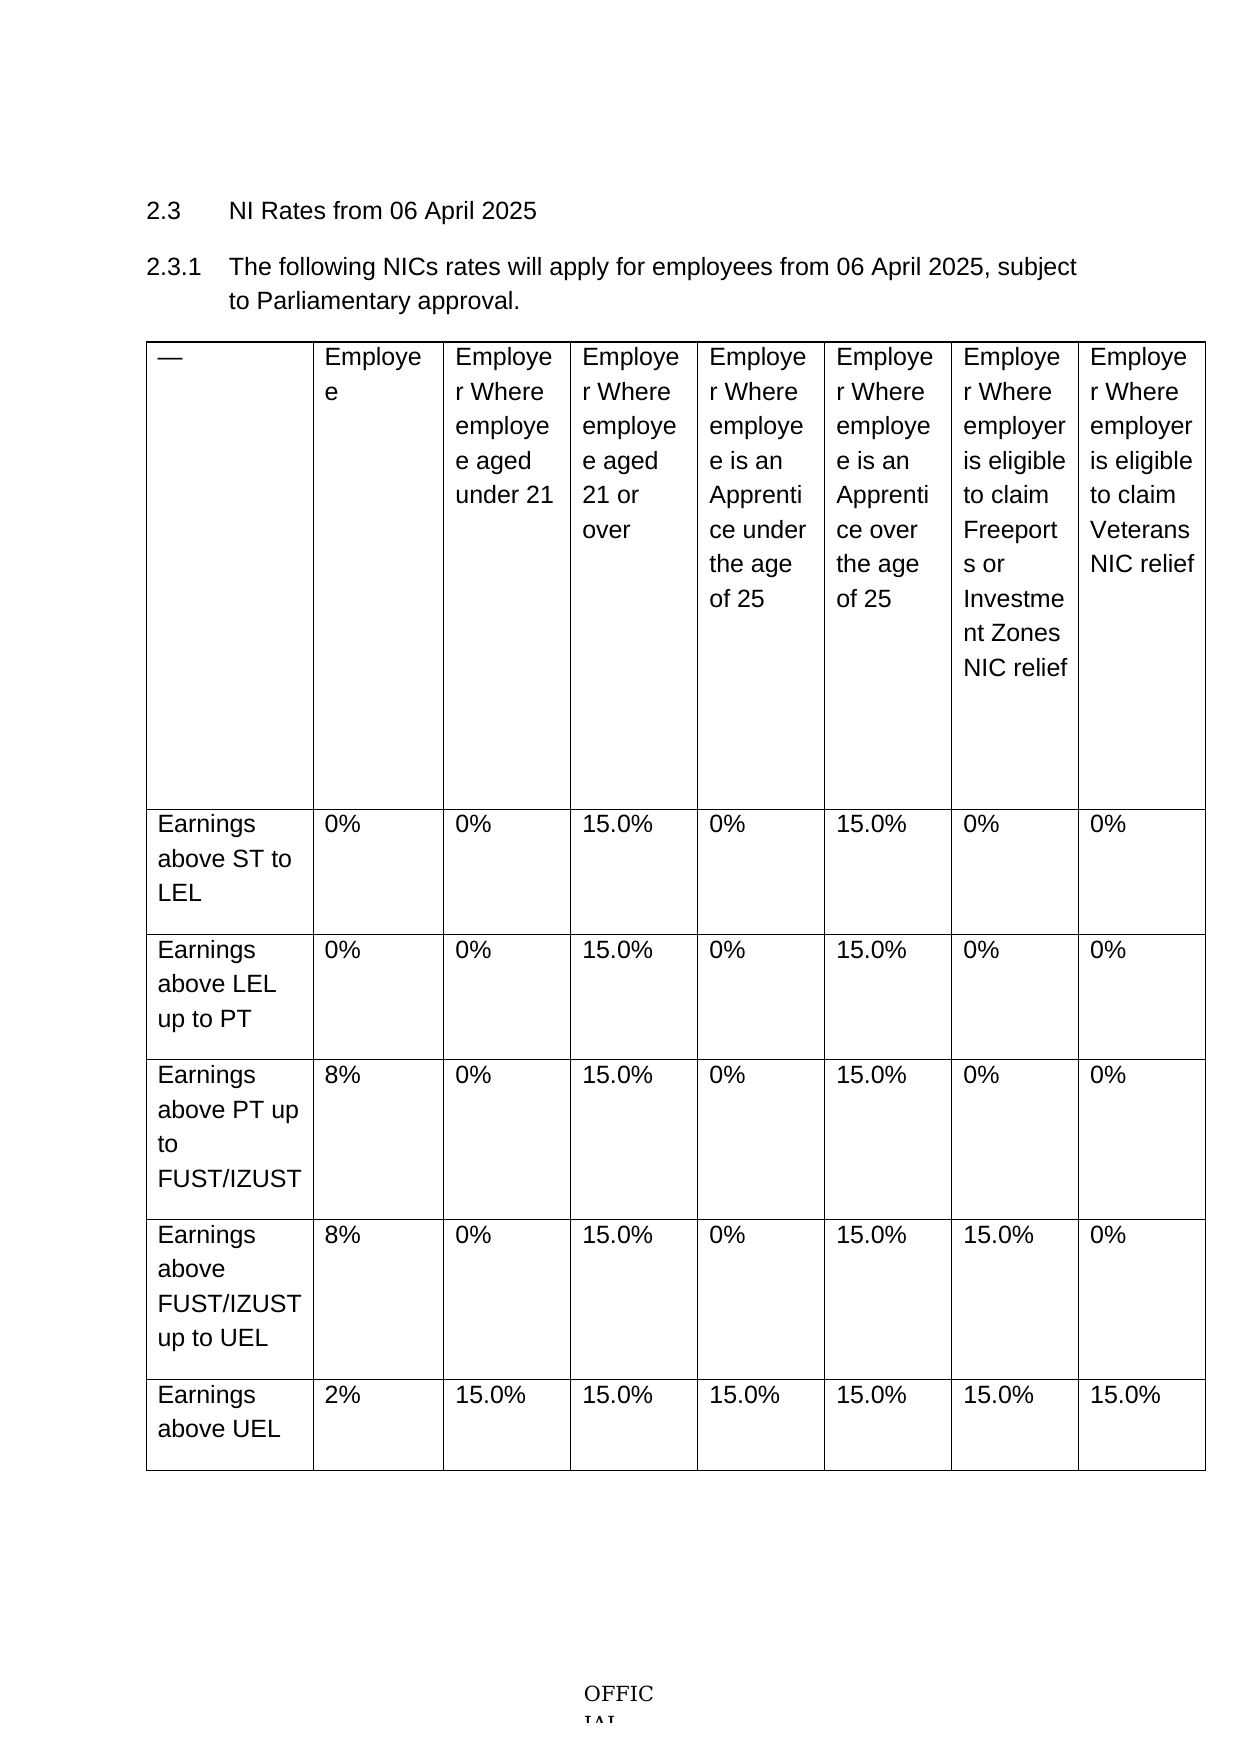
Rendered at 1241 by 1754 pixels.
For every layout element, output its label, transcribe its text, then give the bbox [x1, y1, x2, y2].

table_cell 0% [952, 935, 1078, 1059]
table_cell Earnings above LEL up to PT [147, 935, 313, 1059]
table_cell Earnings above ST to LEL [147, 810, 313, 934]
table_cell 0% [314, 810, 443, 934]
text 2.3.1 The following NICs rates will apply for employees from 06 April 2025, subject to Parliamentary approval. [146, 252, 1099, 315]
table_cell 15.0% [571, 1380, 697, 1469]
table_cell 0% [1079, 1060, 1205, 1219]
table_cell 15.0% [698, 1380, 824, 1469]
table_cell 0% [698, 1060, 824, 1219]
table_cell 15.0% [952, 1380, 1078, 1469]
table_cell 0% [444, 935, 570, 1059]
table_cell Earnings above FUST/IZUST up to UEL [147, 1220, 313, 1379]
table_cell 0% [698, 1220, 824, 1379]
table_cell 15.0% [571, 810, 697, 934]
table_cell Earnings above UEL [147, 1380, 313, 1469]
table_header Employer Where employee aged 21 or over [571, 343, 697, 808]
table_cell 15.0% [825, 810, 951, 934]
table_cell 15.0% [825, 1380, 951, 1469]
table_cell 15.0% [571, 935, 697, 1059]
text 2.3 NI Rates from 06 April 2025 [146, 196, 1099, 225]
table_cell 2% [314, 1380, 443, 1469]
table_cell 15.0% [444, 1380, 570, 1469]
table_cell 0% [444, 810, 570, 934]
table_cell 0% [952, 810, 1078, 934]
table_header Employer Where employer is eligible to claim Veterans NIC relief [1079, 343, 1205, 808]
table_cell 8% [314, 1060, 443, 1219]
table_cell 0% [1079, 1220, 1205, 1379]
table_cell 0% [444, 1220, 570, 1379]
table_header Employer Where employee aged under 21 [444, 343, 570, 808]
table_cell 15.0% [825, 1060, 951, 1219]
table_cell Earnings above PT up to FUST/IZUST [147, 1060, 313, 1219]
table_header Employer Where employee is an Apprentice under the age of 25 [698, 343, 824, 808]
table_cell 15.0% [825, 935, 951, 1059]
table_cell 15.0% [1079, 1380, 1205, 1469]
table_cell 15.0% [571, 1060, 697, 1219]
table_cell 0% [952, 1060, 1078, 1219]
table_cell 15.0% [825, 1220, 951, 1379]
table_cell 0% [314, 935, 443, 1059]
table_cell 0% [698, 810, 824, 934]
table_header Employer Where employee is an Apprentice over the age of 25 [825, 343, 951, 808]
table_header Employee [314, 343, 443, 808]
table_cell 0% [698, 935, 824, 1059]
table_cell 15.0% [952, 1220, 1078, 1379]
table_header Employer Where employer is eligible to claim Freeports or Investment Zones NIC relief [952, 343, 1078, 808]
table_cell 15.0% [571, 1220, 697, 1379]
table_cell 0% [1079, 935, 1205, 1059]
table_cell 8% [314, 1220, 443, 1379]
table_cell 0% [444, 1060, 570, 1219]
table_cell 0% [1079, 810, 1205, 934]
table_header — [147, 343, 313, 808]
